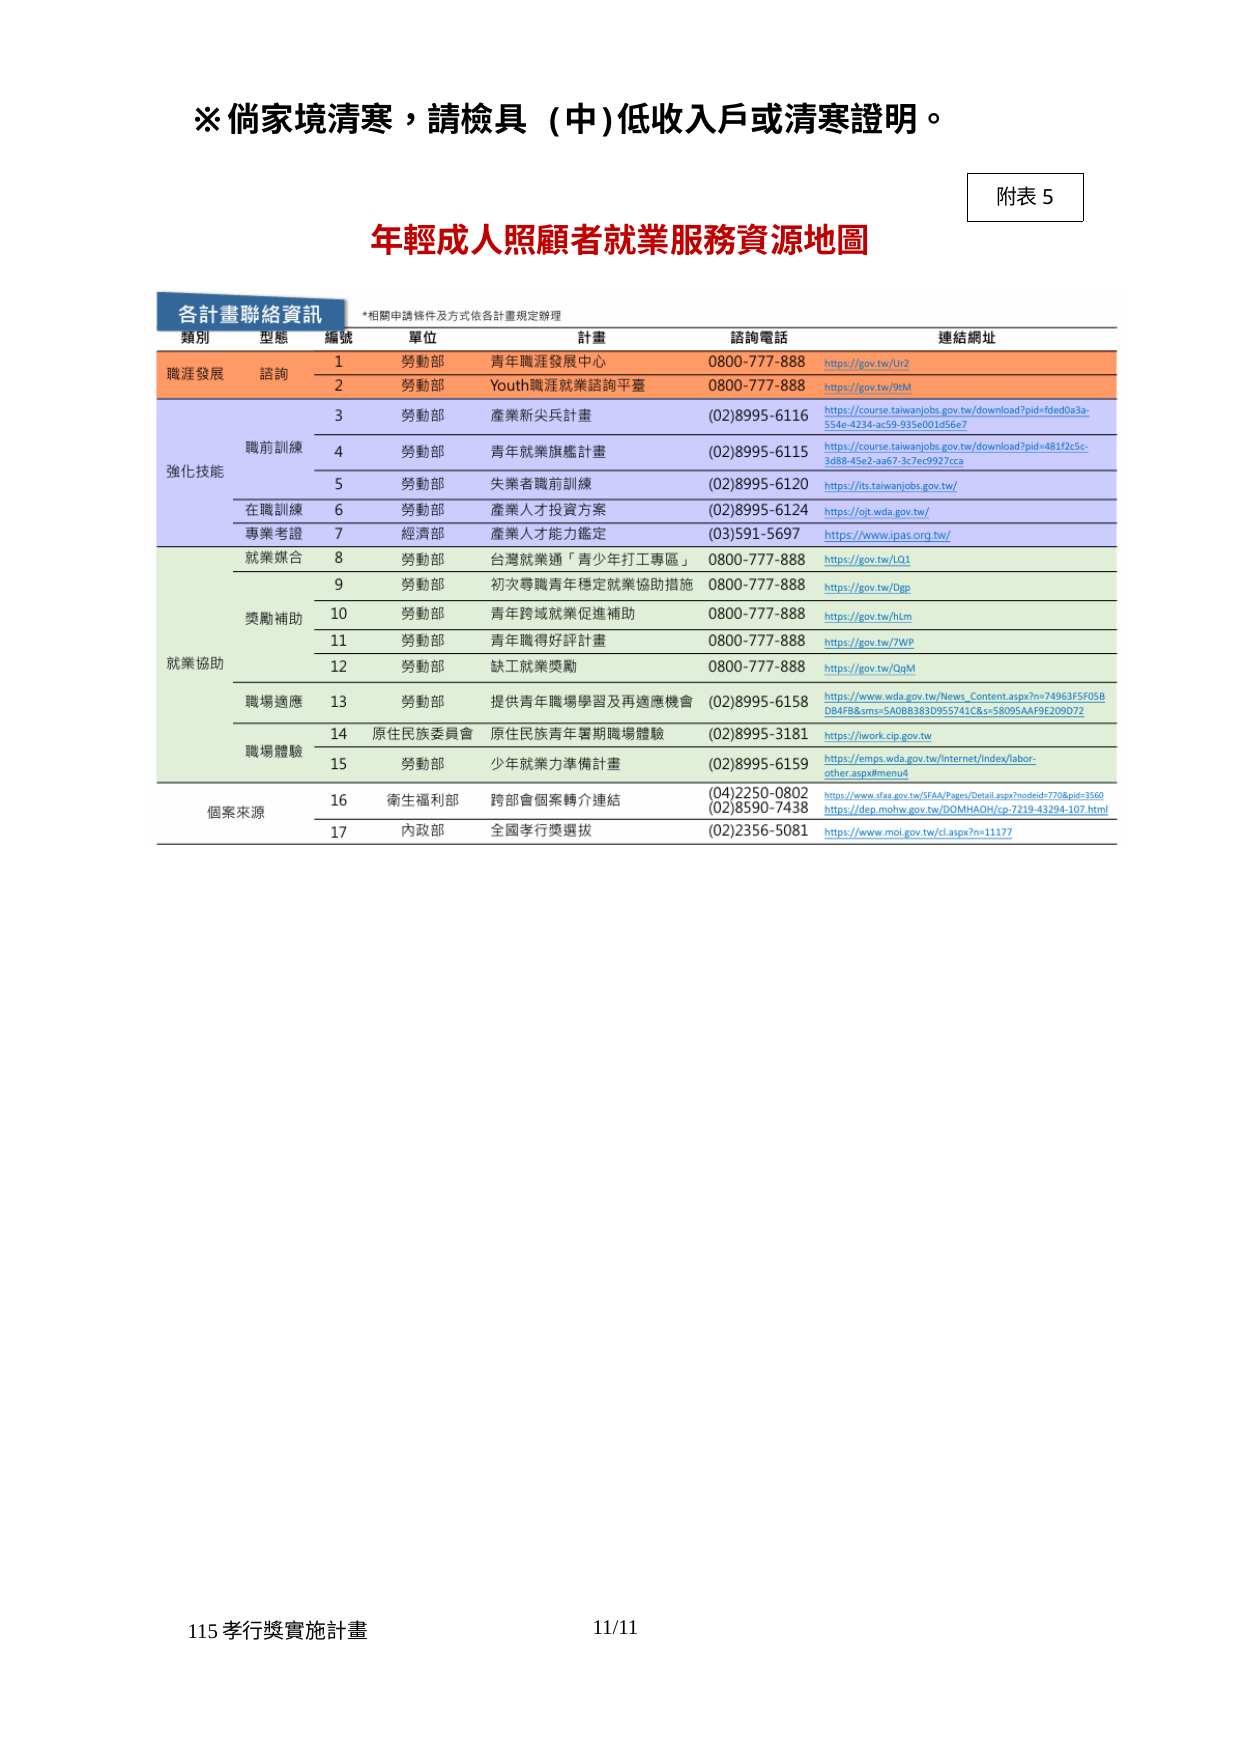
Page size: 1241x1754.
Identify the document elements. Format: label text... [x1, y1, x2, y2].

text ※倘家境清寒，請檢具 (中)低收入戶或清寒證明。 [187, 95, 1077, 141]
text 附表5 [982, 181, 1068, 211]
